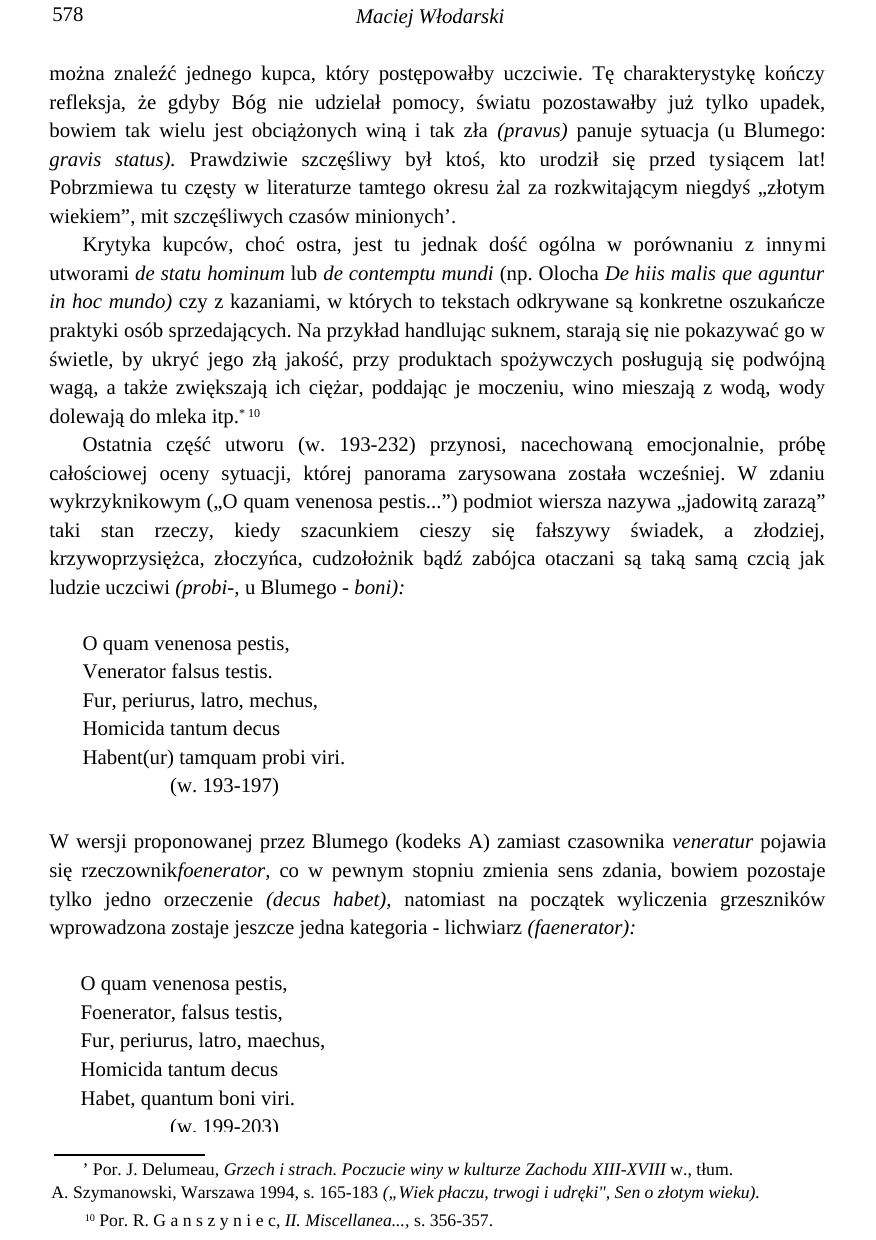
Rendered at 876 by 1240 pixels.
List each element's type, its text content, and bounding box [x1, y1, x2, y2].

text Foenerator, falsus testis, [49, 1000, 826, 1024]
text Habent(ur) tamquam probi viri. [49, 744, 826, 769]
text Habet, quantum boni viri. [49, 1085, 826, 1109]
text Ostatnia część utworu (w. 193-232) przynosi, nacechowaną emocjonalnie, próbę całościowej oceny sytuacji, której panorama zarysowana została wcześniej. W zdaniu wykrzyknikowym („O quam venenosa pestis...”) podmiot wiersza nazywa „jadowitą zarazą” taki stan rzeczy, kiedy szacunkiem cieszy się fałszywy świadek, a złodziej, krzywoprzysiężca, złoczyńca, cudzołożnik bądź zabójca otaczani są taką samą czcią jak ludzie uczciwi (probi-, u Blumego - boni): [49, 432, 826, 599]
text ’ Por. J. Delumeau, Grzech i strach. Poczucie winy w kulturze Zachodu XIII-XVIII w., tłum. [51, 1158, 825, 1179]
text 10 Por. R. G a n s z y n i e c, II. Miscellanea..., s. 356-357. [51, 1210, 825, 1230]
text Homicida tantum decus [49, 1057, 826, 1081]
text Fur, periurus, latro, mechus, [49, 687, 826, 712]
text O quam venenosa pestis, [49, 971, 826, 995]
text (w. 199-203) [170, 1114, 826, 1132]
text (w. 193-197) [170, 773, 826, 797]
text Venerator falsus testis. [49, 659, 826, 683]
text Homicida tantum decus [49, 716, 826, 740]
text O quam venenosa pestis, [49, 630, 826, 654]
text można znaleźć jednego kupca, który postępowałby uczciwie. Tę charakterystykę kończy refleksja, że gdyby Bóg nie udzielał pomocy, światu pozostawałby już tylko upadek, bowiem tak wielu jest obciążonych winą i tak zła (pravus) panuje sytuacja (u Blumego: gravis status). Prawdziwie szczęśliwy był ktoś, kto urodził się przed ty­siącem lat! Pobrzmiewa tu częsty w literaturze tamtego okresu żal za rozkwitającym niegdyś „złotym wiekiem”, mit szczęśliwych czasów minionych’. [49, 61, 826, 228]
text W wersji proponowanej przez Blumego (kodeks A) zamiast czasownika veneratur po­jawia się rzeczownikfoenerator, co w pewnym stopniu zmienia sens zdania, bowiem pozostaje tylko jedno orzeczenie (decus habet), natomiast na początek wyliczenia grzeszników wprowadzona zostaje jeszcze jedna kategoria - lichwiarz (faenerator): [49, 829, 826, 939]
text 578 [52, 2, 87, 26]
text Krytyka kupców, choć ostra, jest tu jednak dość ogólna w porównaniu z inny­mi utworami de statu hominum lub de contemptu mundi (np. Olocha De hiis malis que aguntur in hoc mundo) czy z kazaniami, w których to tekstach odkrywane są konkretne oszukańcze praktyki osób sprzedających. Na przykład handlując suknem, starają się nie pokazywać go w świetle, by ukryć jego złą jakość, przy produktach spożywczych posługują się podwójną wagą, a także zwiększają ich ciężar, poddając je moczeniu, wino mieszają z wodą, wody dolewają do mleka itp.* 10 [49, 232, 826, 428]
text Maciej Włodarski [356, 4, 522, 28]
text Fur, periurus, latro, maechus, [49, 1028, 826, 1052]
text A. Szymanowski, Warszawa 1994, s. 165-183 („Wiek płaczu, trwogi i udręki", Sen o złotym wieku). [51, 1181, 825, 1202]
